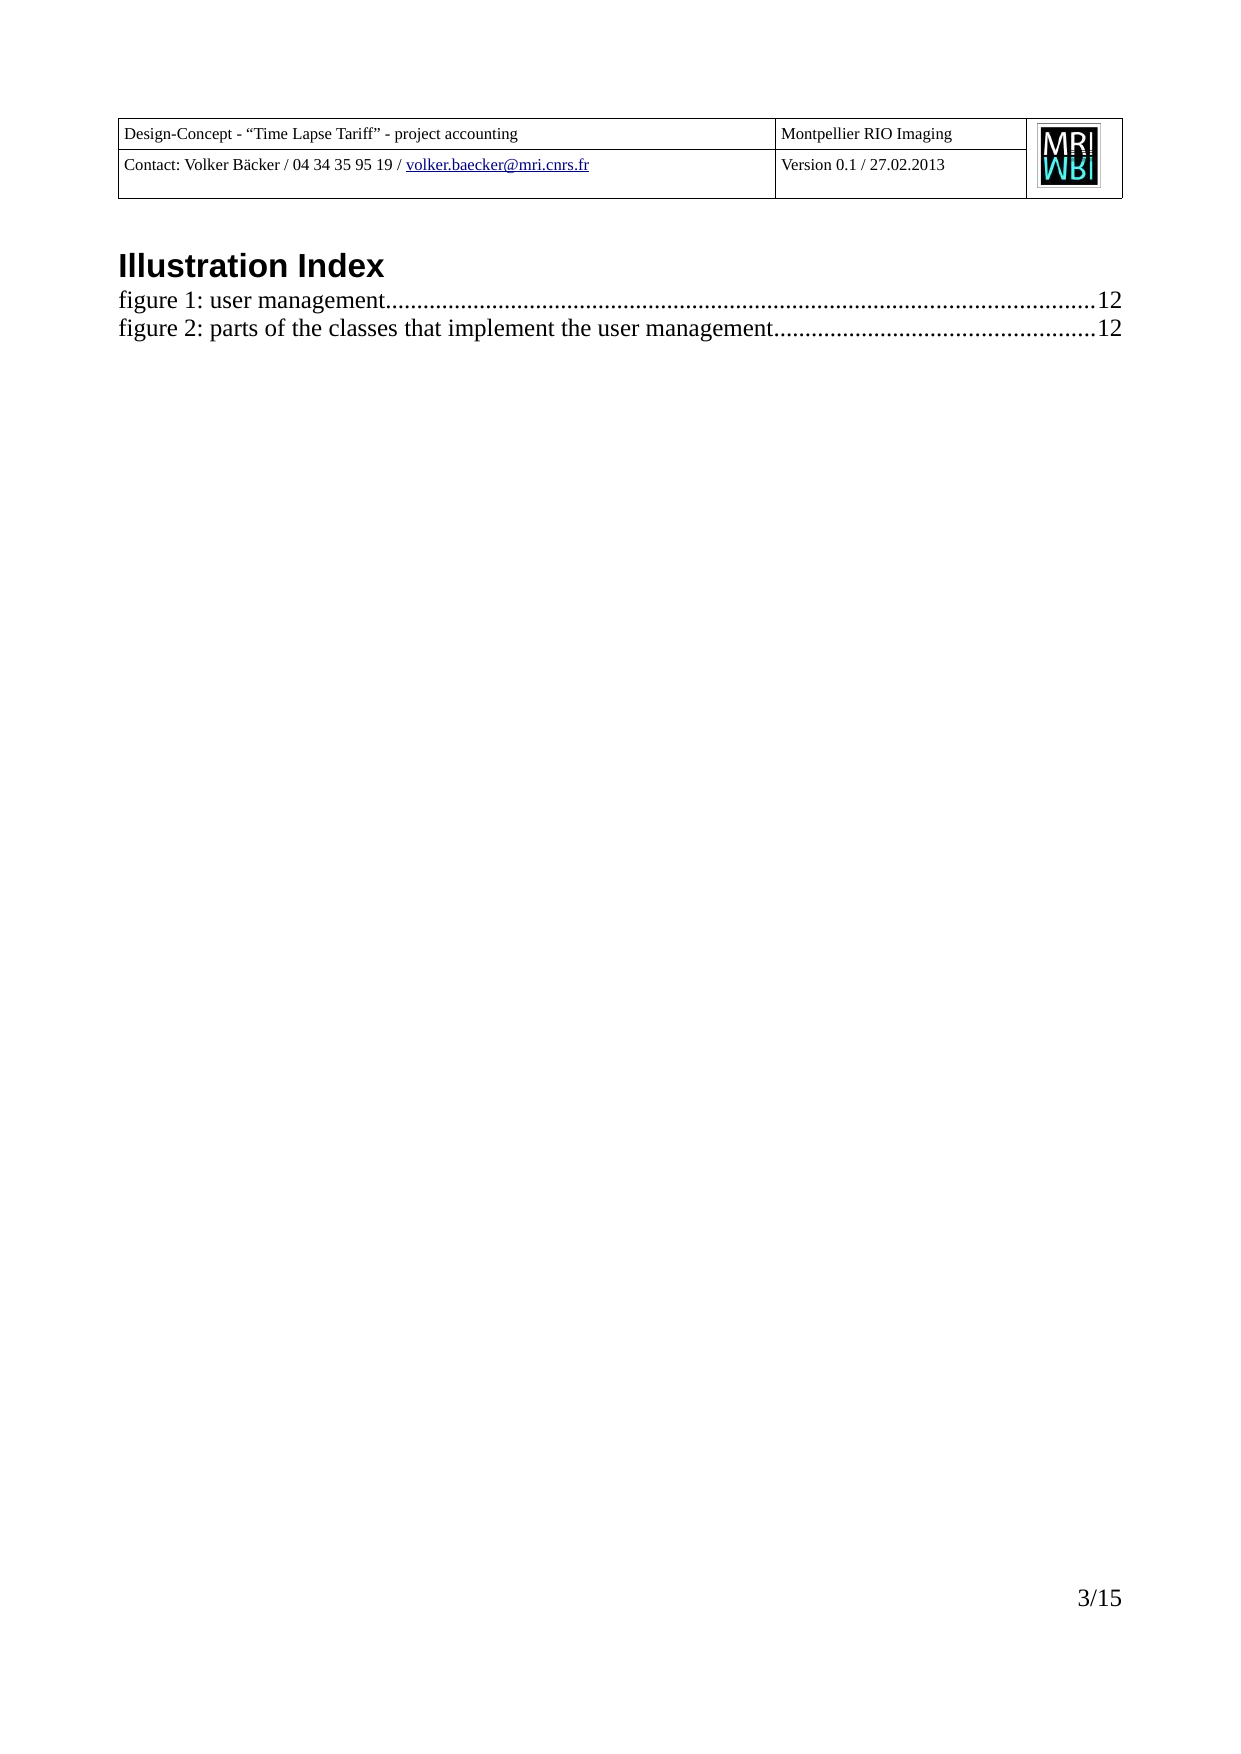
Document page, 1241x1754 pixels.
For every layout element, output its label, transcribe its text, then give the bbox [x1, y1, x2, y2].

subtitle Illustration Index [118, 246, 1122, 285]
text figure 2: parts of the classes that implement the user management 12 [118, 313, 1122, 342]
text figure 1: user management 12 [118, 285, 1122, 313]
picture [1037, 123, 1101, 188]
